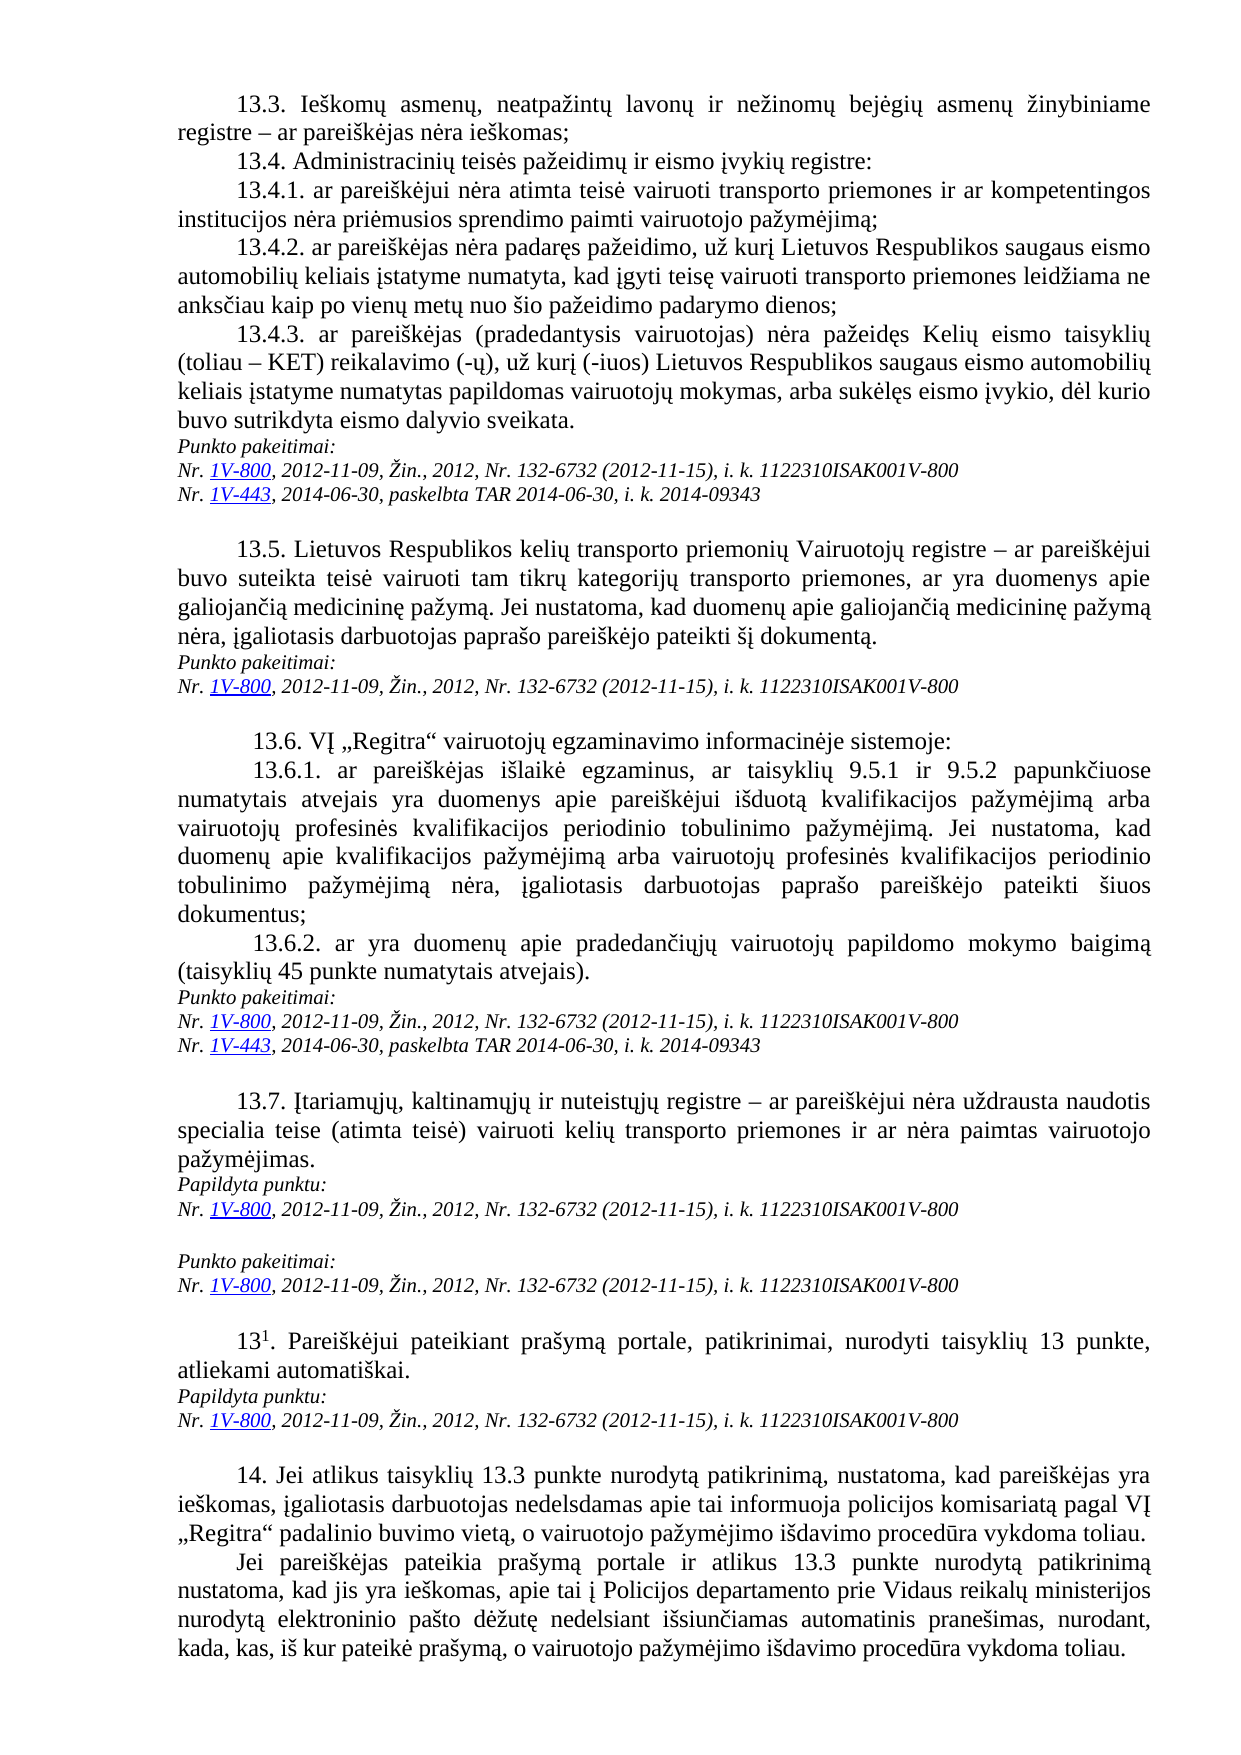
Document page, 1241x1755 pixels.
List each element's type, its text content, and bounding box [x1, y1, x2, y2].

text Jei pareiškėjas pateikia prašymą portale ir atlikus 13.3 punkte nurodytą patikrinimą nustatoma, kad jis yra ieškomas, apie tai į Policijos departamento prie Vidaus reikalų ministerijos nurodytą elektroninio pašto dėžutę nedelsiant išsiunčiamas automatinis pranešimas, nurodant, kada, kas, iš kur pateikė prašymą, o vairuotojo pažymėjimo išdavimo procedūra vykdoma toliau. [177, 1547, 1152, 1662]
text Nr. 1V-443, 2014-06-30, paskelbta TAR 2014-06-30, i. k. 2014-09343 [177, 482, 1152, 506]
text 13.6.2. ar yra duomenų apie pradedančiųjų vairuotojų papildomo mokymo baigimą (taisyklių 45 punkte numatytais atvejais). [177, 928, 1152, 985]
text 13.4.2. ar pareiškėjas nėra padaręs pažeidimo, už kurį Lietuvos Respublikos saugaus eismo automobilių keliais įstatyme numatyta, kad įgyti teisę vairuoti transporto priemones leidžiama ne anksčiau kaip po vienų metų nuo šio pažeidimo padarymo dienos; [177, 232, 1152, 319]
text 13.4.1. ar pareiškėjui nėra atimta teisė vairuoti transporto priemones ir ar kompetentingos institucijos nėra priėmusios sprendimo paimti vairuotojo pažymėjimą; [177, 175, 1152, 232]
text 13.6. VĮ „Regitra“ vairuotojų egzaminavimo informacinėje sistemoje: [177, 726, 1152, 755]
text Nr. 1V-800, 2012-11-09, Žin., 2012, Nr. 132-6732 (2012-11-15), i. k. 1122310ISAK001V-800 [177, 1009, 1152, 1033]
text Nr. 1V-443, 2014-06-30, paskelbta TAR 2014-06-30, i. k. 2014-09343 [177, 1033, 1152, 1057]
text Nr. 1V-800, 2012-11-09, Žin., 2012, Nr. 132-6732 (2012-11-15), i. k. 1122310ISAK001V-800 [177, 1196, 1152, 1221]
text Nr. 1V-800, 2012-11-09, Žin., 2012, Nr. 132-6732 (2012-11-15), i. k. 1122310ISAK001V-800 [177, 674, 1152, 698]
text Nr. 1V-800, 2012-11-09, Žin., 2012, Nr. 132-6732 (2012-11-15), i. k. 1122310ISAK001V-800 [177, 458, 1152, 482]
text 131. Pareiškėjui pateikiant prašymą portale, patikrinimai, nurodyti taisyklių 13 punkte, atliekami automatiškai. [177, 1326, 1152, 1384]
text 13.7. Įtariamųjų, kaltinamųjų ir nuteistųjų registre – ar pareiškėjui nėra uždrausta naudotis specialia teise (atimta teisė) vairuoti kelių transporto priemones ir ar nėra paimtas vairuotojo pažymėjimas. [177, 1086, 1152, 1172]
text Punkto pakeitimai: [177, 1249, 1152, 1273]
text 13.6.1. ar pareiškėjas išlaikė egzaminus, ar taisyklių 9.5.1 ir 9.5.2 papunkčiuose numatytais atvejais yra duomenys apie pareiškėjui išduotą kvalifikacijos pažymėjimą arba vairuotojų profesinės kvalifikacijos periodinio tobulinimo pažymėjimą. Jei nustatoma, kad duomenų apie kvalifikacijos pažymėjimą arba vairuotojų profesinės kvalifikacijos periodinio tobulinimo pažymėjimą nėra, įgaliotasis darbuotojas paprašo pareiškėjo pateikti šiuos dokumentus; [177, 755, 1152, 928]
text Punkto pakeitimai: [177, 649, 1152, 674]
text Nr. 1V-800, 2012-11-09, Žin., 2012, Nr. 132-6732 (2012-11-15), i. k. 1122310ISAK001V-800 [177, 1273, 1152, 1297]
text 14. Jei atlikus taisyklių 13.3 punkte nurodytą patikrinimą, nustatoma, kad pareiškėjas yra ieškomas, įgaliotasis darbuotojas nedelsdamas apie tai informuoja policijos komisariatą pagal VĮ „Regitra“ padalinio buvimo vietą, o vairuotojo pažymėjimo išdavimo procedūra vykdoma toliau. [177, 1461, 1152, 1547]
text Punkto pakeitimai: [177, 434, 1152, 458]
text Papildyta punktu: [177, 1384, 1152, 1408]
text Papildyta punktu: [177, 1172, 1152, 1196]
text Nr. 1V-800, 2012-11-09, Žin., 2012, Nr. 132-6732 (2012-11-15), i. k. 1122310ISAK001V-800 [177, 1408, 1152, 1432]
text 13.5. Lietuvos Respublikos kelių transporto priemonių Vairuotojų registre – ar pareiškėjui buvo suteikta teisė vairuoti tam tikrų kategorijų transporto priemones, ar yra duomenys apie galiojančią medicininę pažymą. Jei nustatoma, kad duomenų apie galiojančią medicininę pažymą nėra, įgaliotasis darbuotojas paprašo pareiškėjo pateikti šį dokumentą. [177, 534, 1152, 649]
text 13.4. Administracinių teisės pažeidimų ir eismo įvykių registre: [177, 146, 1152, 175]
text 13.3. Ieškomų asmenų, neatpažintų lavonų ir nežinomų bejėgių asmenų žinybiniame registre – ar pareiškėjas nėra ieškomas; [177, 89, 1152, 146]
text 13.4.3. ar pareiškėjas (pradedantysis vairuotojas) nėra pažeidęs Kelių eismo taisyklių (toliau – KET) reikalavimo (-ų), už kurį (-iuos) Lietuvos Respublikos saugaus eismo automobilių keliais įstatyme numatytas papildomas vairuotojų mokymas, arba sukėlęs eismo įvykio, dėl kurio buvo sutrikdyta eismo dalyvio sveikata. [177, 319, 1152, 434]
text Punkto pakeitimai: [177, 985, 1152, 1009]
